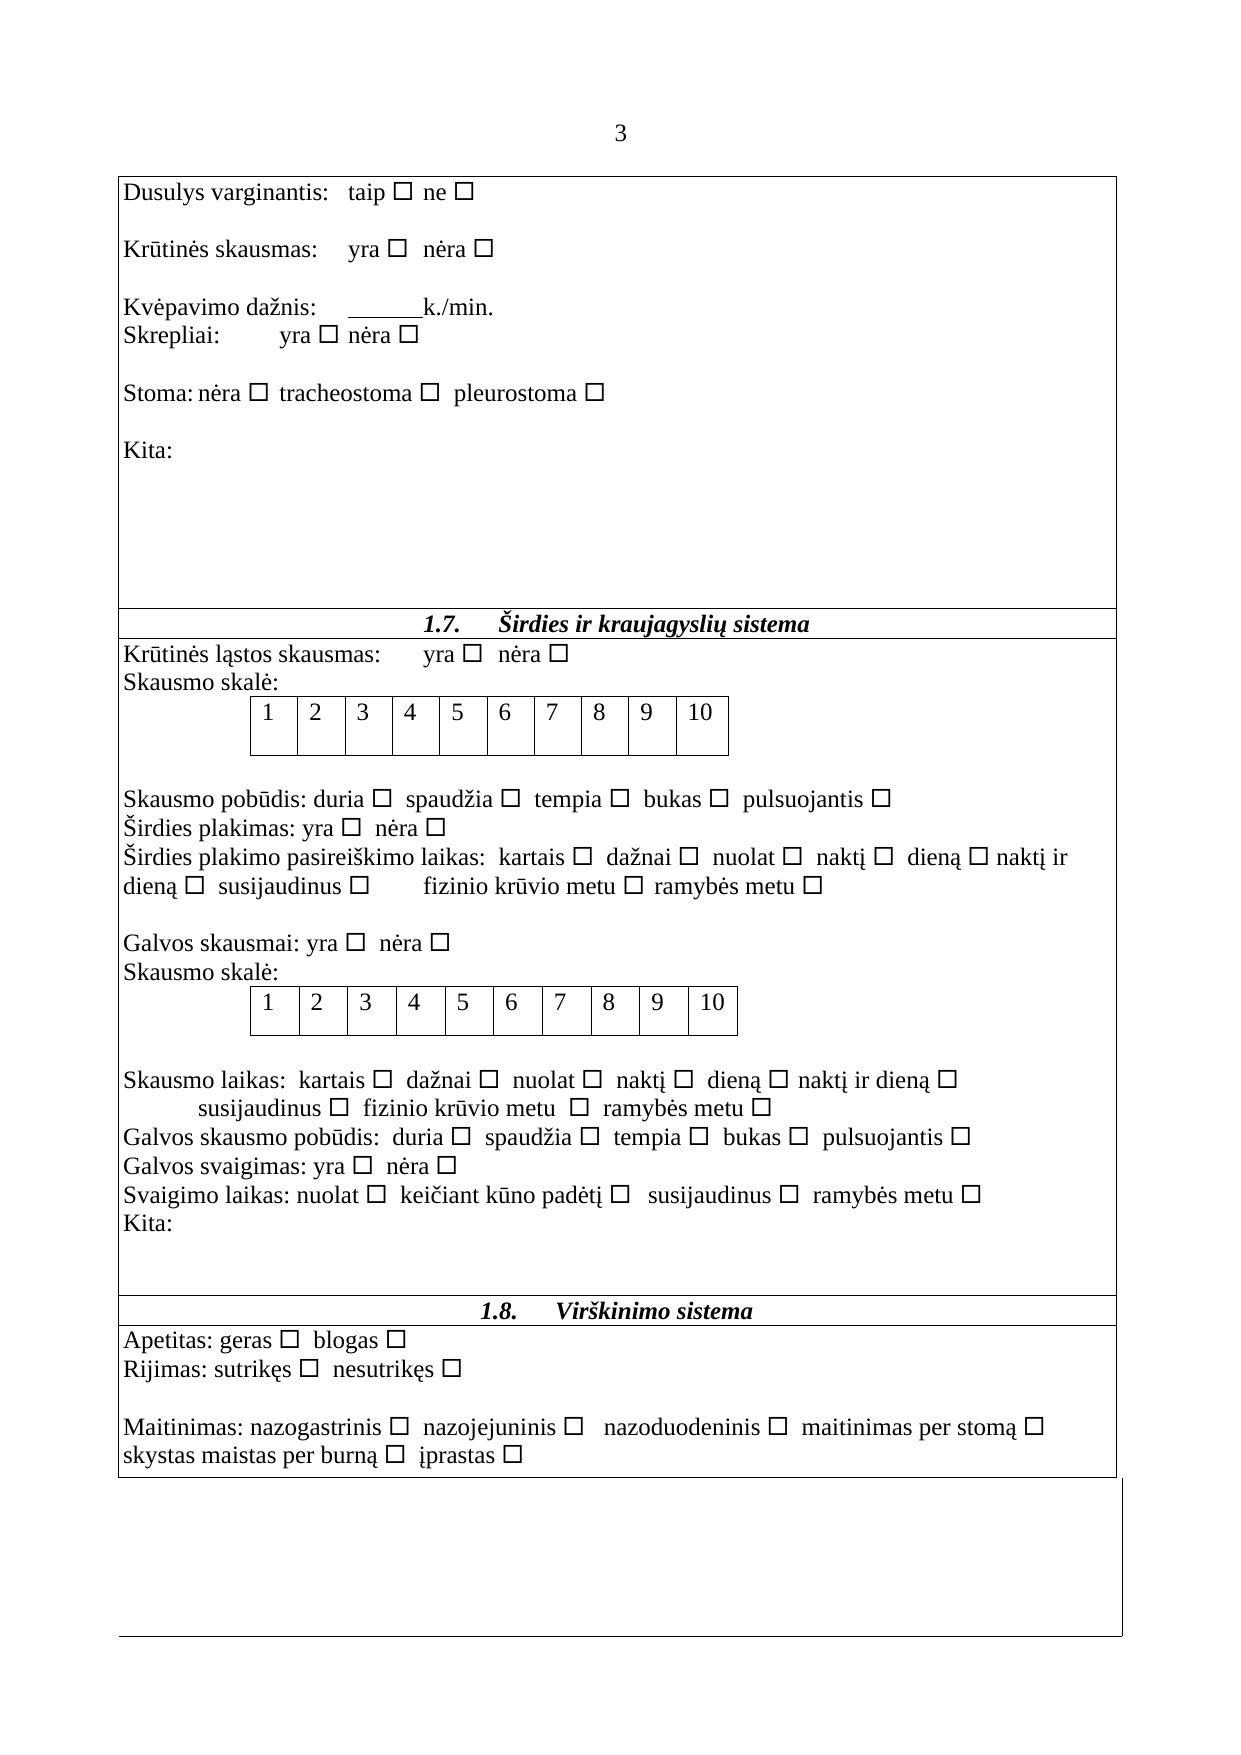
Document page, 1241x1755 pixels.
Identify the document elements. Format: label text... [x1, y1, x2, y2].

table_header 9 [629, 697, 676, 755]
table_cell Apetitas: geras  blogas  Rijimas: sutrikęs  nesutrikęs  Maitinimas: nazogastrinis  nazojejuninis  nazoduodeninis  maitinimas per stomą  skystas maistas per burną  įprastas  [119, 1326, 1116, 1477]
table_header 8 [582, 697, 628, 755]
table_cell Dusulys varginantis: taip  ne  Krūtinės skausmas: yra  nėra  Kvėpavimo dažnis: k./min. Skrepliai: yra  nėra  Stoma: nėra  tracheostoma  pleurostoma  Kita: [119, 177, 1116, 608]
table_header 7 [543, 987, 591, 1035]
table_header 5 [440, 697, 487, 755]
table_header 5 [446, 987, 493, 1035]
table_cell 1.7. Širdies ir kraujagyslių sistema [119, 609, 1116, 638]
table_cell 1.8. Virškinimo sistema [119, 1296, 1116, 1324]
table_header 6 [488, 697, 534, 755]
table_header 4 [397, 987, 445, 1035]
table_header 2 [300, 987, 347, 1035]
table_header 10 [689, 987, 737, 1035]
table_header 1 [251, 697, 297, 755]
table_header 9 [640, 987, 688, 1035]
table_header 6 [494, 987, 542, 1035]
table_header 2 [298, 697, 345, 755]
table_header 3 [346, 697, 392, 755]
table_header 1 [251, 987, 299, 1035]
table_header 10 [677, 697, 728, 755]
table_header 7 [535, 697, 581, 755]
table_cell Krūtinės ląstos skausmas: yra  nėra  Skausmo skalė: Skausmo pobūdis: duria  spaudžia  tempia  bukas  pulsuojantis  Širdies plakimas: yra  nėra  Širdies plakimo pasireiškimo laikas: kartais  dažnai  nuolat  naktį  dieną  naktį ir dieną  susijaudinus  fizinio krūvio metu  ramybės metu  Galvos skausmai: yra  nėra  Skausmo skalė: Skausmo laikas: kartais  dažnai  nuolat  naktį  dieną  naktį ir dieną  susijaudinus  fizinio krūvio metu  ramybės metu  Galvos skausmo pobūdis: duria  spaudžia  tempia  bukas  pulsuojantis  Galvos svaigimas: yra  nėra  Svaigimo laikas: nuolat  keičiant kūno padėtį  susijaudinus  ramybės metu  Kita: [119, 639, 1116, 1295]
table_header 4 [393, 697, 439, 755]
table_header 3 [348, 987, 396, 1035]
table_header 8 [592, 987, 639, 1035]
